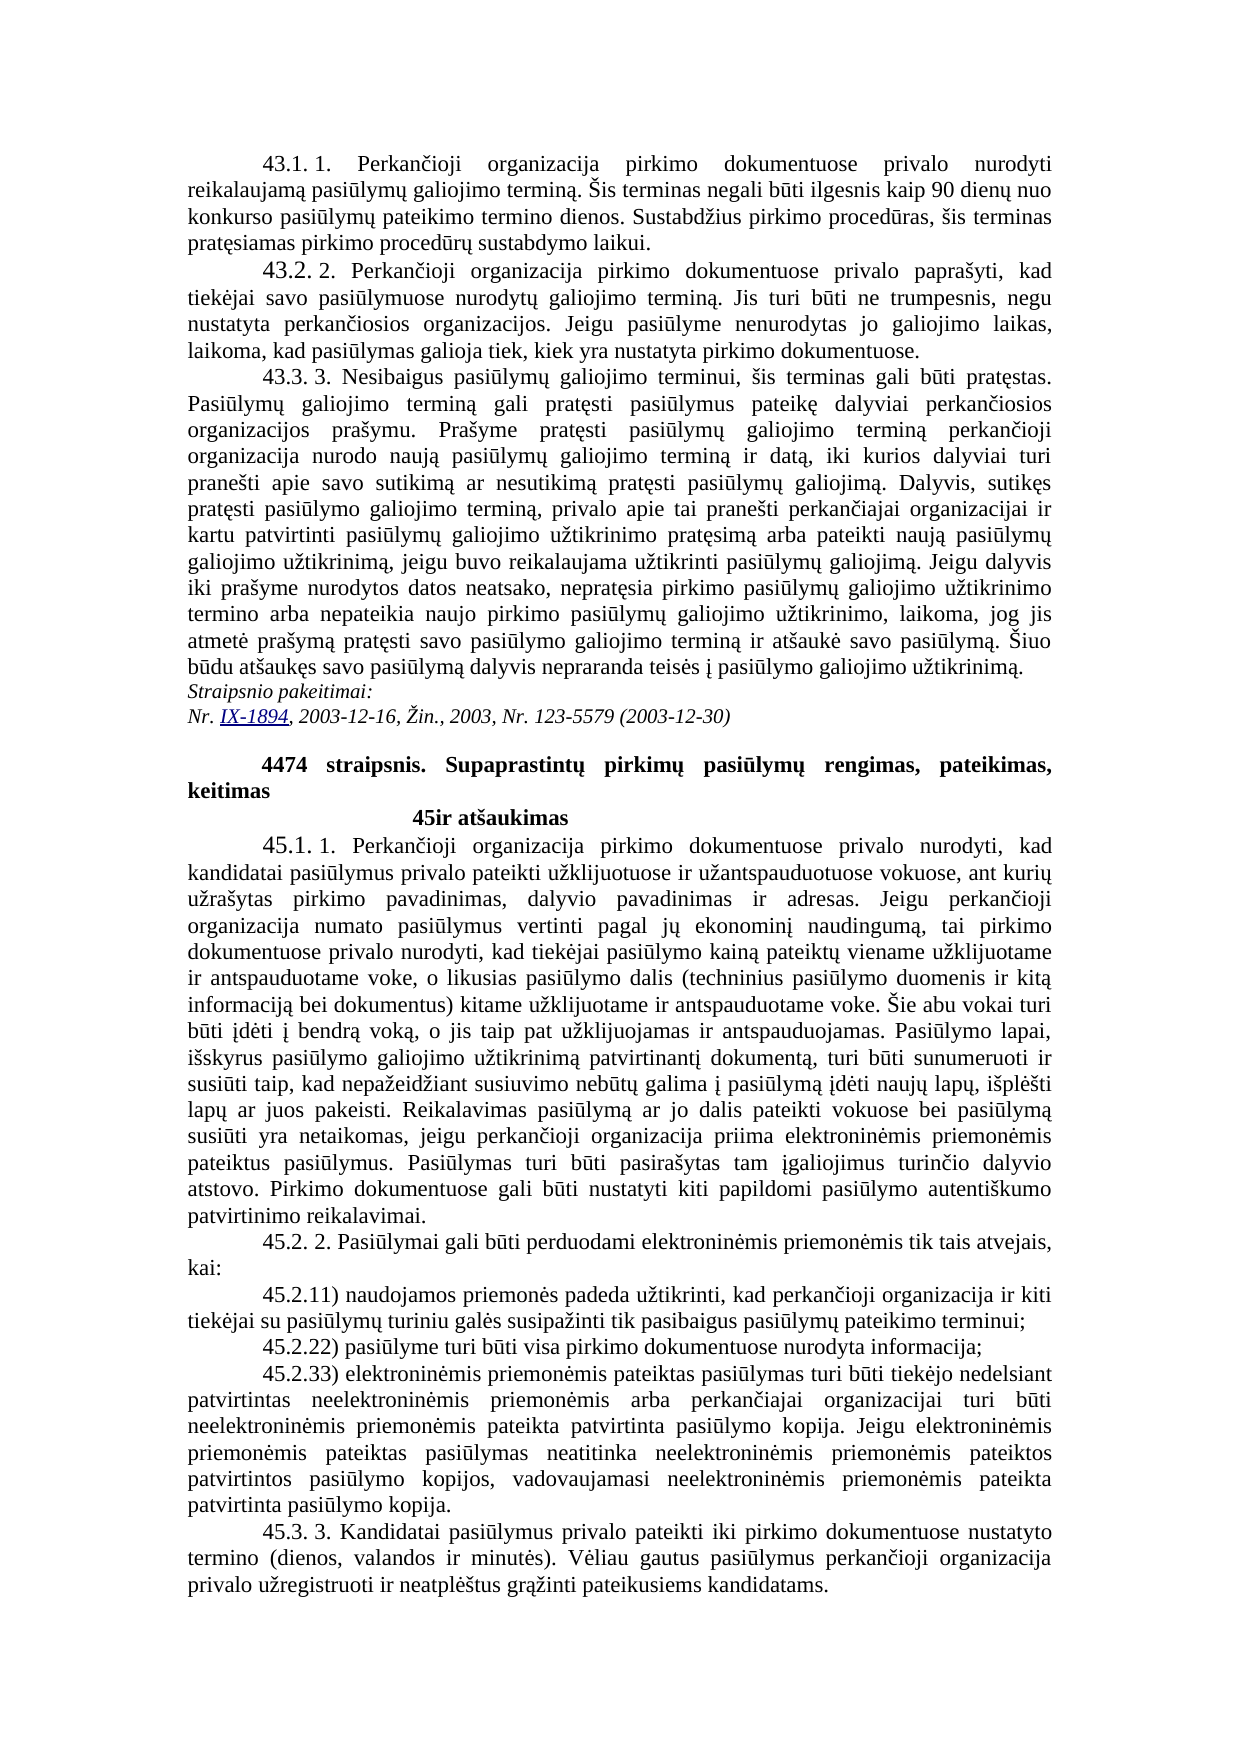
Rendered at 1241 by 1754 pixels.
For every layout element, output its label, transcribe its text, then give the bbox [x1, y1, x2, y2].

text Nr. IX-1894, 2003-12-16, Žin., 2003, Nr. 123-5579 (2003-12-30) [187, 703, 1053, 751]
subtitle 1. Perkančioji organizacija pirkimo dokumentuose privalo nurodyti, kad kandidatai pasiūlymus privalo pateikti užklijuotuose ir užantspauduotuose vokuose, ant kurių užrašytas pirkimo pavadinimas, dalyvio pavadinimas ir adresas. Jeigu perkančioji organizacija numato pasiūlymus vertinti pagal jų ekonominį naudingumą, tai pirkimo dokumentuose privalo nurodyti, kad tiekėjai pasiūlymo kainą pateiktų viename užklijuotame ir antspauduotame voke, o likusias pasiūlymo dalis (techninius pasiūlymo duomenis ir kitą informaciją bei dokumentus) kitame užklijuotame ir antspauduotame voke. Šie abu vokai turi būti įdėti į bendrą voką, o jis taip pat užklijuojamas ir antspauduojamas. Pasiūlymo lapai, išskyrus pasiūlymo galiojimo užtikrinimą patvirtinantį dokumentą, turi būti sunumeruoti ir susiūti taip, kad nepažeidžiant susiuvimo nebūtų galima į pasiūlymą įdėti naujų lapų, išplėšti lapų ar juos pakeisti. Reikalavimas pasiūlymą ar jo dalis pateikti vokuose bei pasiūlymą susiūti yra netaikomas, jeigu perkančioji organizacija priima elektroninėmis priemonėmis pateiktus pasiūlymus. Pasiūlymas turi būti pasirašytas tam įgaliojimus turinčio dalyvio atstovo. Pirkimo dokumentuose gali būti nustatyti kiti papildomi pasiūlymo autentiškumo patvirtinimo reikalavimai. [187, 830, 1053, 1228]
subtitle 1. Perkančioji organizacija pirkimo dokumentuose privalo nurodyti reikalaujamą pasiūlymų galiojimo terminą. Šis terminas negali būti ilgesnis kaip 90 dienų nuo konkurso pasiūlymų pateikimo termino dienos. Sustabdžius pirkimo procedūras, šis terminas pratęsiamas pirkimo procedūrų sustabdymo laikui. [187, 150, 1053, 255]
subtitle 2. Pasiūlymai gali būti perduodami elektroninėmis priemonėmis tik tais atvejais, kai: [187, 1228, 1053, 1281]
subtitle 3. Nesibaigus pasiūlymų galiojimo terminui, šis terminas gali būti pratęstas. Pasiūlymų galiojimo terminą gali pratęsti pasiūlymus pateikę dalyviai perkančiosios organizacijos prašymu. Prašyme pratęsti pasiūlymų galiojimo terminą perkančioji organizacija nurodo naują pasiūlymų galiojimo terminą ir datą, iki kurios dalyviai turi pranešti apie savo sutikimą ar nesutikimą pratęsti pasiūlymų galiojimą. Dalyvis, sutikęs pratęsti pasiūlymo galiojimo terminą, privalo apie tai pranešti perkančiajai organizacijai ir kartu patvirtinti pasiūlymų galiojimo užtikrinimo pratęsimą arba pateikti naują pasiūlymų galiojimo užtikrinimą, jeigu buvo reikalaujama užtikrinti pasiūlymų galiojimą. Jeigu dalyvis iki prašyme nurodytos datos neatsako, nepratęsia pirkimo pasiūlymų galiojimo užtikrinimo termino arba nepateikia naujo pirkimo pasiūlymų galiojimo užtikrinimo, laikoma, jog jis atmetė prašymą pratęsti savo pasiūlymo galiojimo terminą ir atšaukė savo pasiūlymą. Šiuo būdu atšaukęs savo pasiūlymą dalyvis nepraranda teisės į pasiūlymo galiojimo užtikrinimą. [187, 363, 1053, 679]
subtitle 2) pasiūlyme turi būti visa pirkimo dokumentuose nurodyta informacija; [187, 1333, 1053, 1360]
subtitle ir atšaukimas [337, 804, 1053, 830]
subtitle 74 straipsnis. Supaprastintų pirkimų pasiūlymų rengimas, pateikimas, keitimas [187, 751, 1053, 804]
subtitle 2. Perkančioji organizacija pirkimo dokumentuose privalo paprašyti, kad tiekėjai savo pasiūlymuose nurodytų galiojimo terminą. Jis turi būti ne trumpesnis, negu nustatyta perkančiosios organizacijos. Jeigu pasiūlyme nenurodytas jo galiojimo laikas, laikoma, kad pasiūlymas galioja tiek, kiek yra nustatyta pirkimo dokumentuose. [187, 255, 1053, 363]
subtitle 3. Kandidatai pasiūlymus privalo pateikti iki pirkimo dokumentuose nustatyto termino (dienos, valandos ir minutės). Vėliau gautus pasiūlymus perkančioji organizacija privalo užregistruoti ir neatplėštus grąžinti pateikusiems kandidatams. [187, 1518, 1053, 1597]
text Straipsnio pakeitimai: [187, 679, 1053, 703]
subtitle 3) elektroninėmis priemonėmis pateiktas pasiūlymas turi būti tiekėjo nedelsiant patvirtintas neelektroninėmis priemonėmis arba perkančiajai organizacijai turi būti neelektroninėmis priemonėmis pateikta patvirtinta pasiūlymo kopija. Jeigu elektroninėmis priemonėmis pateiktas pasiūlymas neatitinka neelektroninėmis priemonėmis pateiktos patvirtintos pasiūlymo kopijos, vadovaujamasi neelektroninėmis priemonėmis pateikta patvirtinta pasiūlymo kopija. [187, 1360, 1053, 1518]
subtitle 1) naudojamos priemonės padeda užtikrinti, kad perkančioji organizacija ir kiti tiekėjai su pasiūlymų turiniu galės susipažinti tik pasibaigus pasiūlymų pateikimo terminui; [187, 1281, 1053, 1333]
